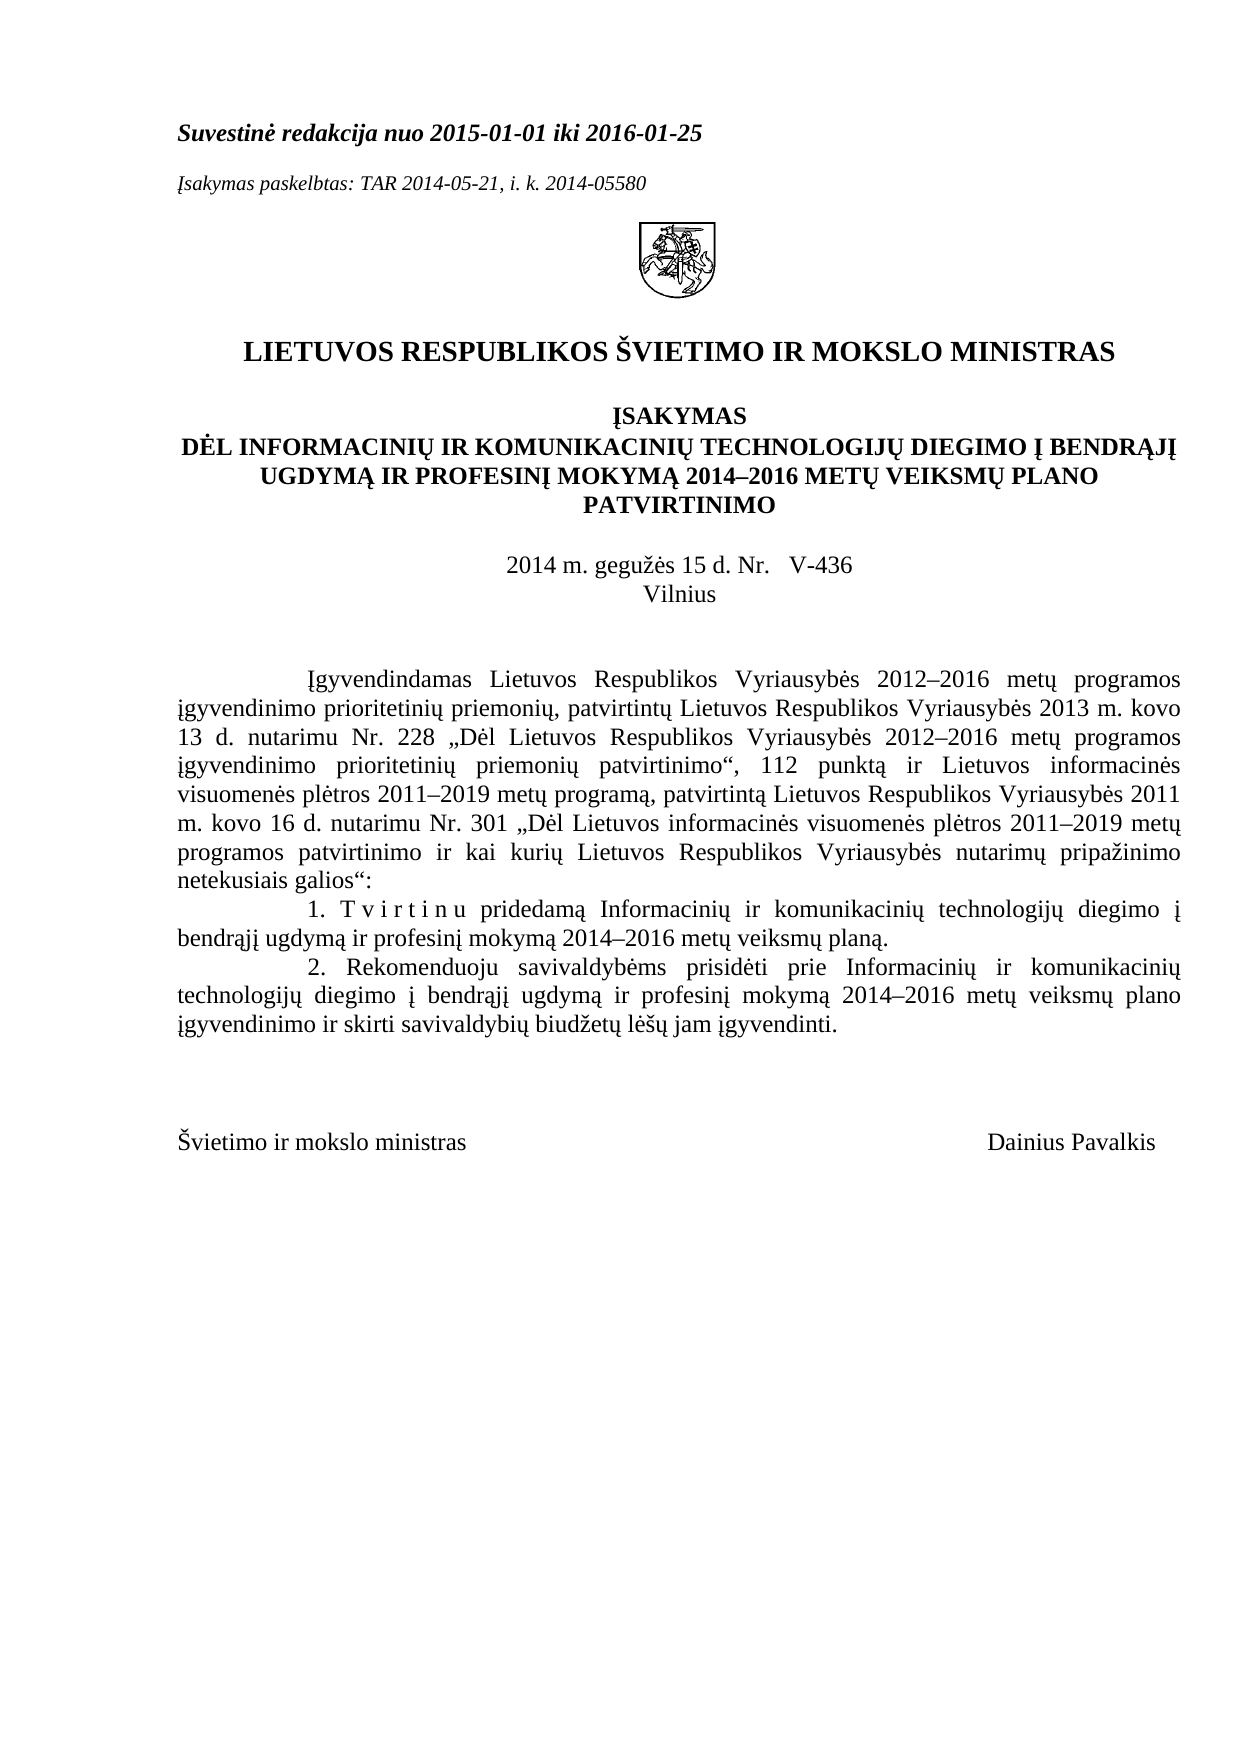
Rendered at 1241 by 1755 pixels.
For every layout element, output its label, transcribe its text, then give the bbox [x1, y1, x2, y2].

text Suvestinė redakcija nuo 2015-01-01 iki 2016-01-25 [177, 118, 1182, 147]
text LIETUVOS RESPUBLIKOS ŠVIETIMO IR MOKSLO MINISTRAS [177, 334, 1182, 368]
text 2. Rekomenduoju savivaldybėms prisidėti prie Informacinių ir komunikacinių technologijų diegimo į bendrąjį ugdymą ir profesinį mokymą 2014–2016 metų veiksmų plano įgyvendinimo ir skirti savivaldybių biudžetų lėšų jam įgyvendinti. [177, 952, 1182, 1038]
text Įgyvendindamas Lietuvos Respublikos Vyriausybės 2012–2016 metų programos įgyvendinimo prioritetinių priemonių, patvirtintų Lietuvos Respublikos Vyriausybės 2013 m. kovo 13 d. nutarimu Nr. 228 „Dėl Lietuvos Respublikos Vyriausybės 2012–2016 metų programos įgyvendinimo prioritetinių priemonių patvirtinimo“, 112 punktą ir Lietuvos informacinės visuomenės plėtros 2011–2019 metų programą, patvirtintą Lietuvos Respublikos Vyriausybės 2011 m. kovo 16 d. nutarimu Nr. 301 „Dėl Lietuvos informacinės visuomenės plėtros 2011–2019 metų programos patvirtinimo ir kai kurių Lietuvos Respublikos Vyriausybės nutarimų pripažinimo netekusiais galios“: [177, 664, 1182, 894]
text 1. T v i r t i n u pridedamą Informacinių ir komunikacinių technologijų diegimo į bendrąjį ugdymą ir profesinį mokymą 2014–2016 metų veiksmų planą. [177, 894, 1182, 952]
text Vilnius [177, 579, 1182, 607]
text Įsakymas paskelbtas: TAR 2014-05-21, i. k. 2014-05580 [177, 171, 1182, 195]
text ĮSAKYMAS [177, 401, 1182, 430]
text Švietimo ir mokslo ministras Dainius Pavalkis [177, 1127, 1182, 1155]
text 2014 m. gegužės 15 d. Nr. V-436 [177, 550, 1182, 579]
text DĖL INFORMACINIŲ IR KOMUNIKACINIŲ TECHNOLOGIJŲ DIEGIMO Į BENDRĄJĮ UGDYMĄ IR PROFESINĮ MOKYMĄ 2014–2016 METŲ VEIKSMŲ PLANO PATVIRTINIMO [177, 432, 1182, 519]
